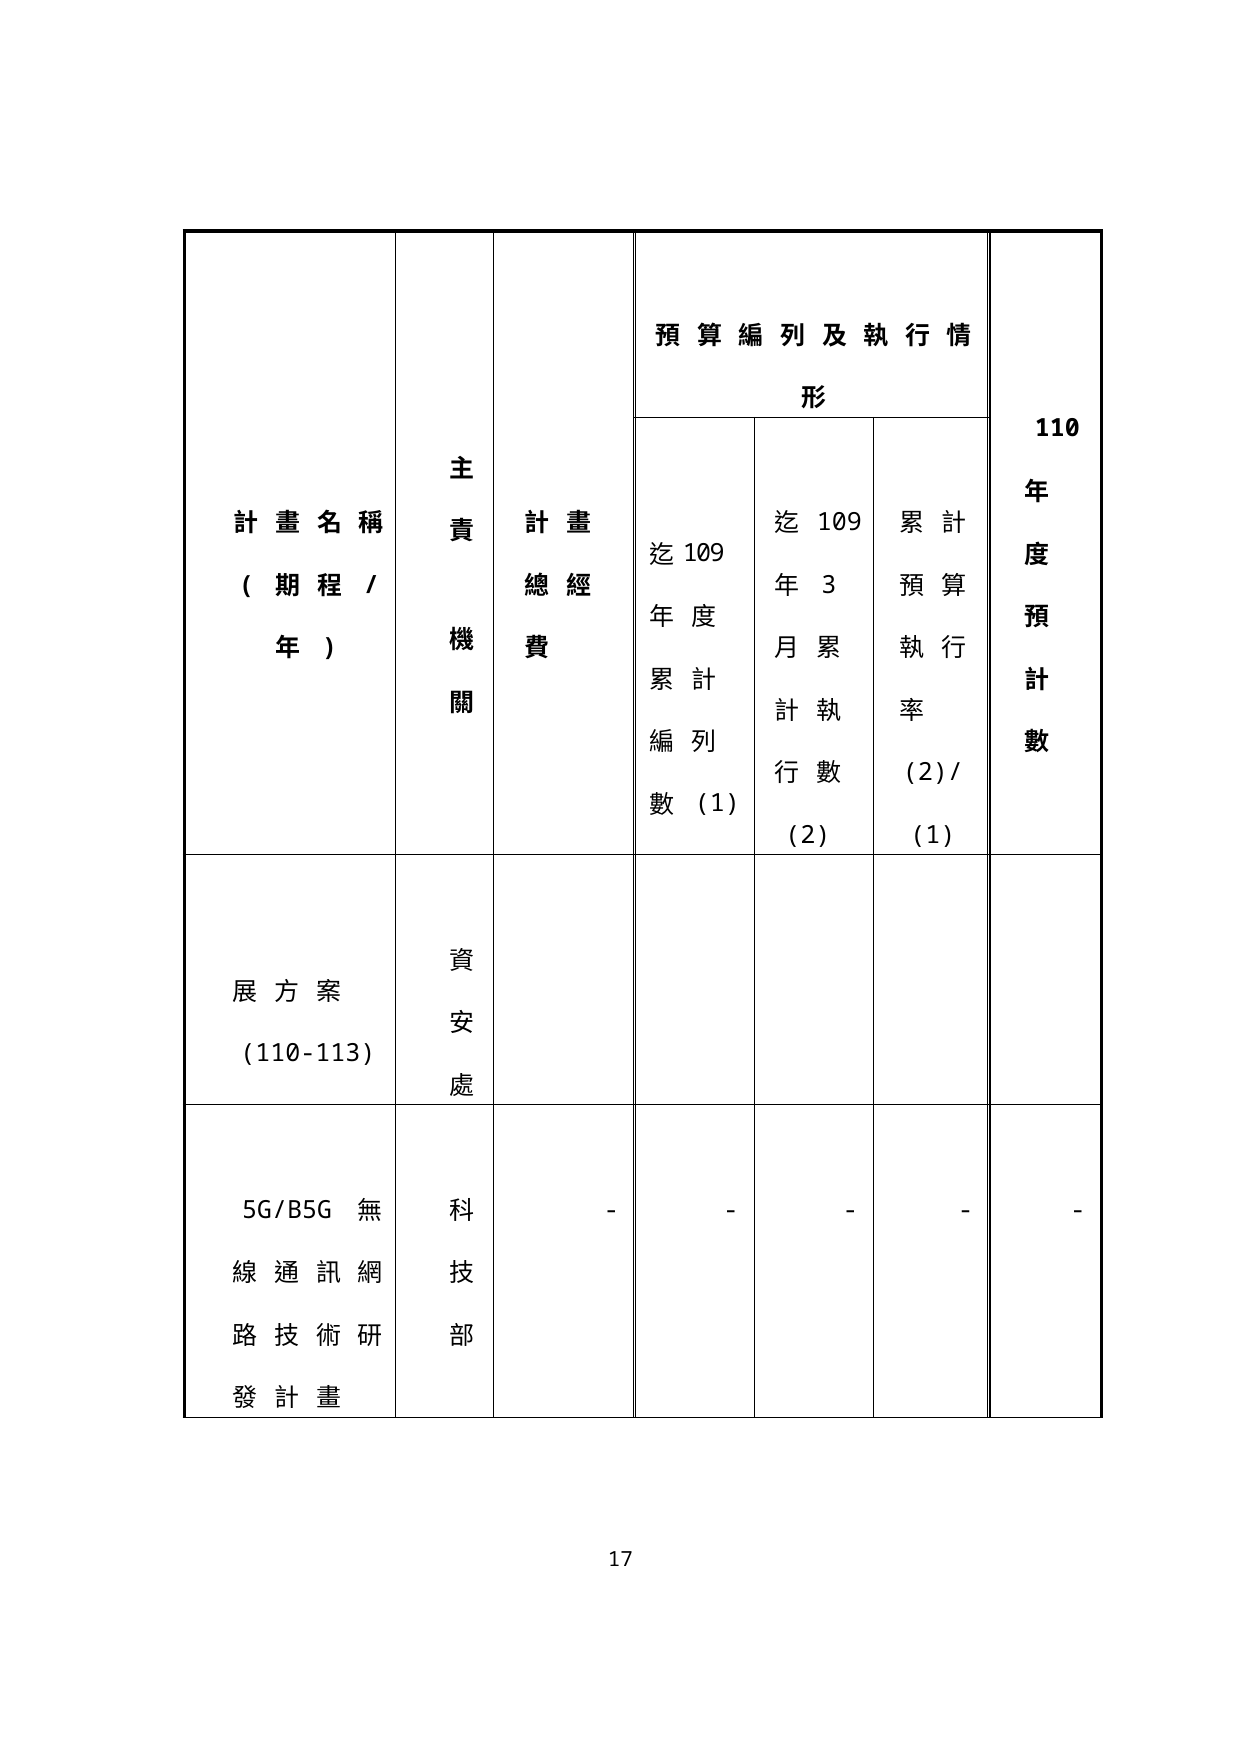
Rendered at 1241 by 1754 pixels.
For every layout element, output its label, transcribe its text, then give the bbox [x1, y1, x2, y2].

table_cell - [494, 1105, 633, 1417]
table_cell [755, 855, 873, 1104]
table_cell - [755, 1105, 873, 1417]
table_cell 5G/B5G無線通訊網路技術研發計畫 [186, 1105, 395, 1417]
table_header 預算編列及執行情形 [636, 233, 987, 417]
table_cell 累計預算執行率(2)/(1) [874, 418, 987, 854]
table_header 計畫總經費 [494, 233, 633, 854]
table_cell [494, 855, 633, 1104]
table_cell [874, 855, 987, 1104]
table_cell 科技部 [396, 1105, 493, 1417]
table_header 計畫名稱 (期程/年) [186, 233, 395, 854]
table_cell 迄109年3月累計執行數(2) [755, 418, 873, 854]
table_cell - [636, 1105, 754, 1417]
table_header 主責 機關 [396, 233, 493, 854]
table_cell [991, 855, 1100, 1104]
table_cell - [874, 1105, 987, 1417]
table_cell [636, 855, 754, 1104]
table_cell - [991, 1105, 1100, 1417]
table_cell 迄109年度累計編列數(1) [636, 418, 754, 854]
table_header 110年度預計數 [991, 233, 1100, 854]
table_cell 資安處 [396, 855, 493, 1104]
table_cell 展方案(110-113) [186, 855, 395, 1104]
